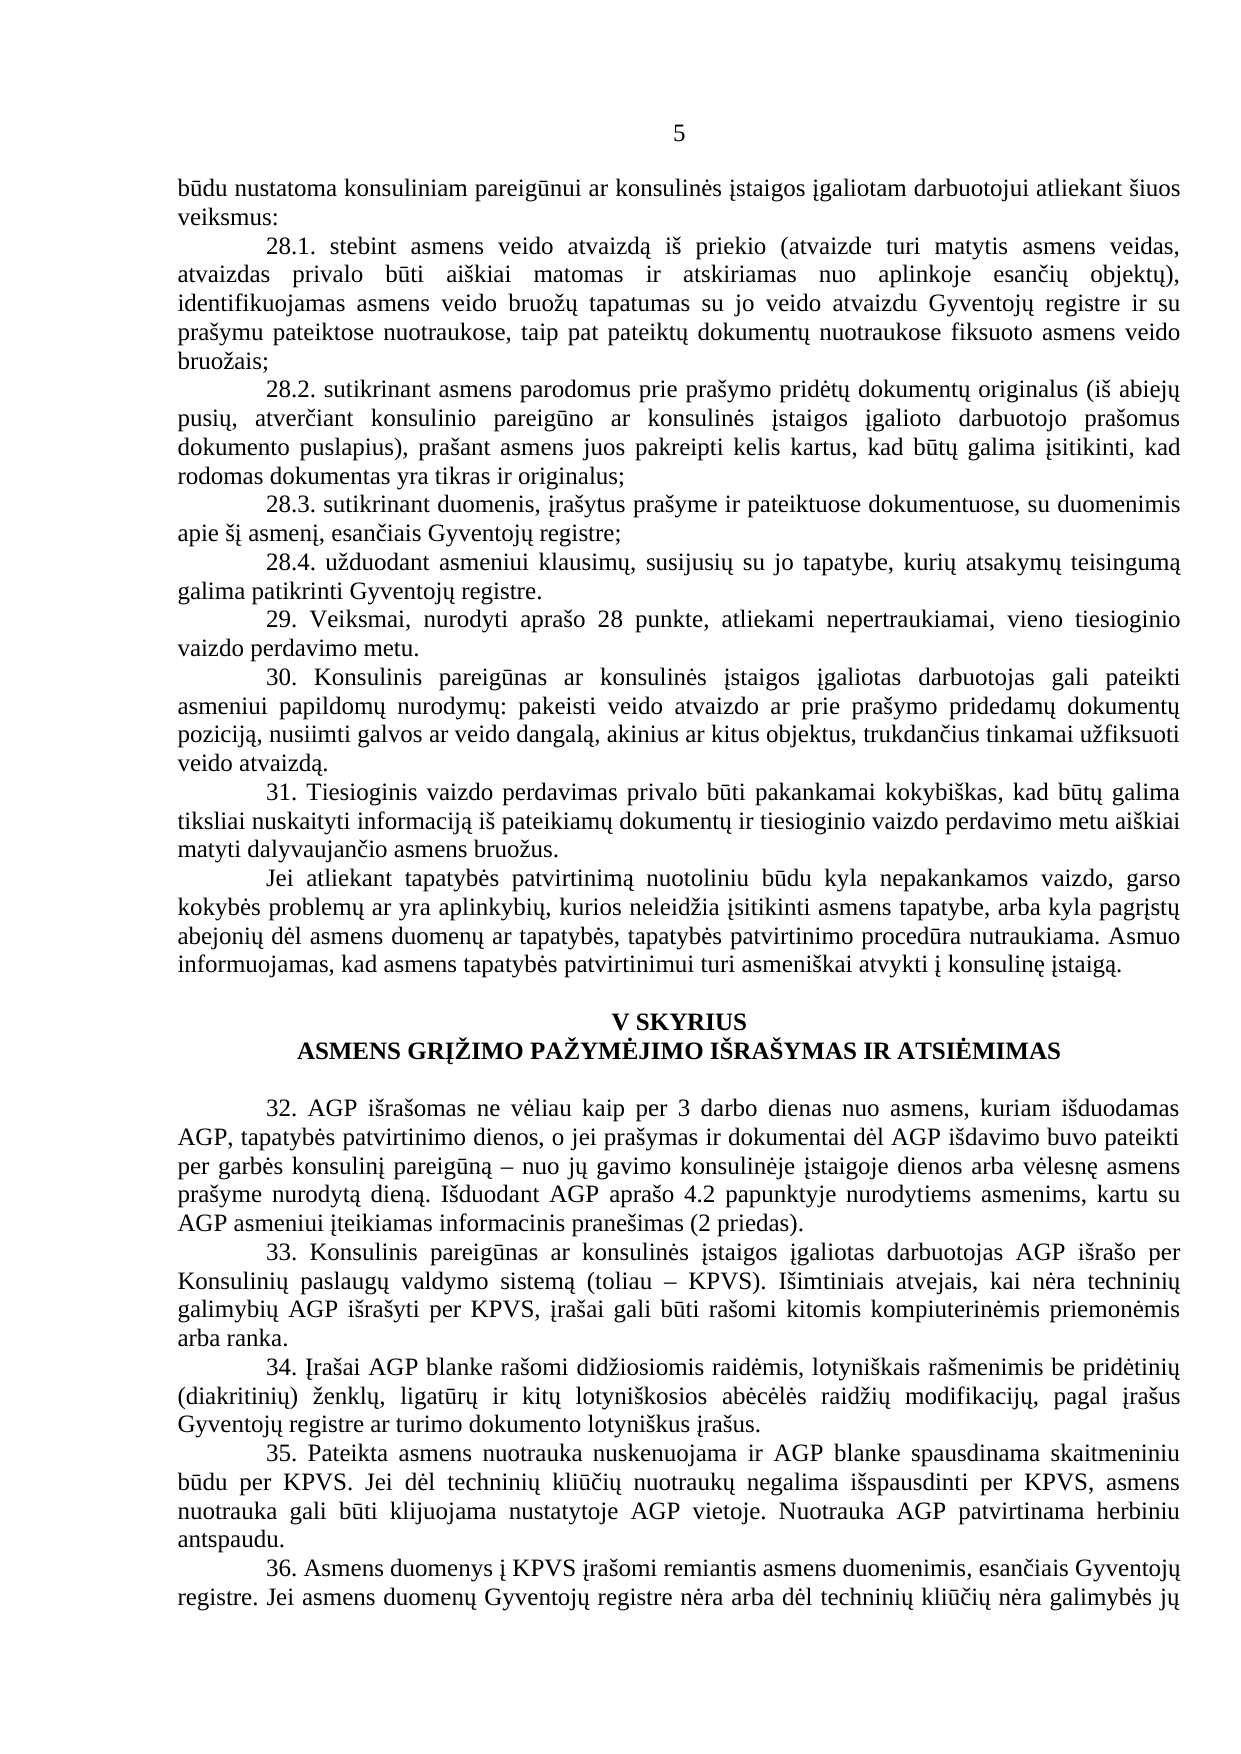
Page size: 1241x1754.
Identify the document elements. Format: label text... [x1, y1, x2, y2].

text 32. AGP išrašomas ne vėliau kaip per 3 darbo dienas nuo asmens, kuriam išduodamas AGP, tapatybės patvirtinimo dienos, o jei prašymas ir dokumentai dėl AGP išdavimo buvo pateikti per garbės konsulinį pareigūną – nuo jų gavimo konsulinėje įstaigoje dienos arba vėlesnę asmens prašyme nurodytą dieną. Išduodant AGP aprašo 4.2 papunktyje nurodytiems asmenims, kartu su AGP asmeniui įteikiamas informacinis pranešimas (2 priedas). [177, 1093, 1181, 1237]
text 30. Konsulinis pareigūnas ar konsulinės įstaigos įgaliotas darbuotojas gali pateikti asmeniui papildomų nurodymų: pakeisti veido atvaizdo ar prie prašymo pridedamų dokumentų poziciją, nusiimti galvos ar veido dangalą, akinius ar kitus objektus, trukdančius tinkamai užfiksuoti veido atvaizdą. [177, 662, 1181, 777]
text 28.3. sutikrinant duomenis, įrašytus prašyme ir pateiktuose dokumentuose, su duomenimis apie šį asmenį, esančiais Gyventojų registre; [177, 489, 1181, 547]
text 36. Asmens duomenys į KPVS įrašomi remiantis asmens duomenimis, esančiais Gyventojų registre. Jei asmens duomenų Gyventojų registre nėra arba dėl techninių kliūčių nėra galimybės jų [177, 1553, 1181, 1611]
text V SKYRIUS [177, 1007, 1181, 1036]
text būdu nustatoma konsuliniam pareigūnui ar konsulinės įstaigos įgaliotam darbuotojui atliekant šiuos veiksmus: [177, 173, 1181, 231]
text 35. Pateikta asmens nuotrauka nuskenuojama ir AGP blanke spausdinama skaitmeniniu būdu per KPVS. Jei dėl techninių kliūčių nuotraukų negalima išspausdinti per KPVS, asmens nuotrauka gali būti klijuojama nustatytoje AGP vietoje. Nuotrauka AGP patvirtinama herbiniu antspaudu. [177, 1438, 1181, 1553]
text 33. Konsulinis pareigūnas ar konsulinės įstaigos įgaliotas darbuotojas AGP išrašo per Konsulinių paslaugų valdymo sistemą (toliau – KPVS). Išimtiniais atvejais, kai nėra techninių galimybių AGP išrašyti per KPVS, įrašai gali būti rašomi kitomis kompiuterinėmis priemonėmis arba ranka. [177, 1237, 1181, 1352]
text 31. Tiesioginis vaizdo perdavimas privalo būti pakankamai kokybiškas, kad būtų galima tiksliai nuskaityti informaciją iš pateikiamų dokumentų ir tiesioginio vaizdo perdavimo metu aiškiai matyti dalyvaujančio asmens bruožus. [177, 777, 1181, 863]
text 28.1. stebint asmens veido atvaizdą iš priekio (atvaizde turi matytis asmens veidas, atvaizdas privalo būti aiškiai matomas ir atskiriamas nuo aplinkoje esančių objektų), identifikuojamas asmens veido bruožų tapatumas su jo veido atvaizdu Gyventojų registre ir su prašymu pateiktose nuotraukose, taip pat pateiktų dokumentų nuotraukose fiksuoto asmens veido bruožais; [177, 231, 1181, 374]
text Jei atliekant tapatybės patvirtinimą nuotoliniu būdu kyla nepakankamos vaizdo, garso kokybės problemų ar yra aplinkybių, kurios neleidžia įsitikinti asmens tapatybe, arba kyla pagrįstų abejonių dėl asmens duomenų ar tapatybės, tapatybės patvirtinimo procedūra nutraukiama. Asmuo informuojamas, kad asmens tapatybės patvirtinimui turi asmeniškai atvykti į konsulinę įstaigą. [177, 863, 1181, 978]
text 28.2. sutikrinant asmens parodomus prie prašymo pridėtų dokumentų originalus (iš abiejų pusių, atverčiant konsulinio pareigūno ar konsulinės įstaigos įgalioto darbuotojo prašomus dokumento puslapius), prašant asmens juos pakreipti kelis kartus, kad būtų galima įsitikinti, kad rodomas dokumentas yra tikras ir originalus; [177, 374, 1181, 489]
text ASMENS GRĮŽIMO PAŽYMĖJIMO IŠRAŠYMAS IR ATSIĖMIMAS [177, 1036, 1181, 1064]
text 29. Veiksmai, nurodyti aprašo 28 punkte, atliekami nepertraukiamai, vieno tiesioginio vaizdo perdavimo metu. [177, 604, 1181, 662]
text 28.4. užduodant asmeniui klausimų, susijusių su jo tapatybe, kurių atsakymų teisingumą galima patikrinti Gyventojų registre. [177, 547, 1181, 604]
text 34. Įrašai AGP blanke rašomi didžiosiomis raidėmis, lotyniškais rašmenimis be pridėtinių (diakritinių) ženklų, ligatūrų ir kitų lotyniškosios abėcėlės raidžių modifikacijų, pagal įrašus Gyventojų registre ar turimo dokumento lotyniškus įrašus. [177, 1352, 1181, 1438]
